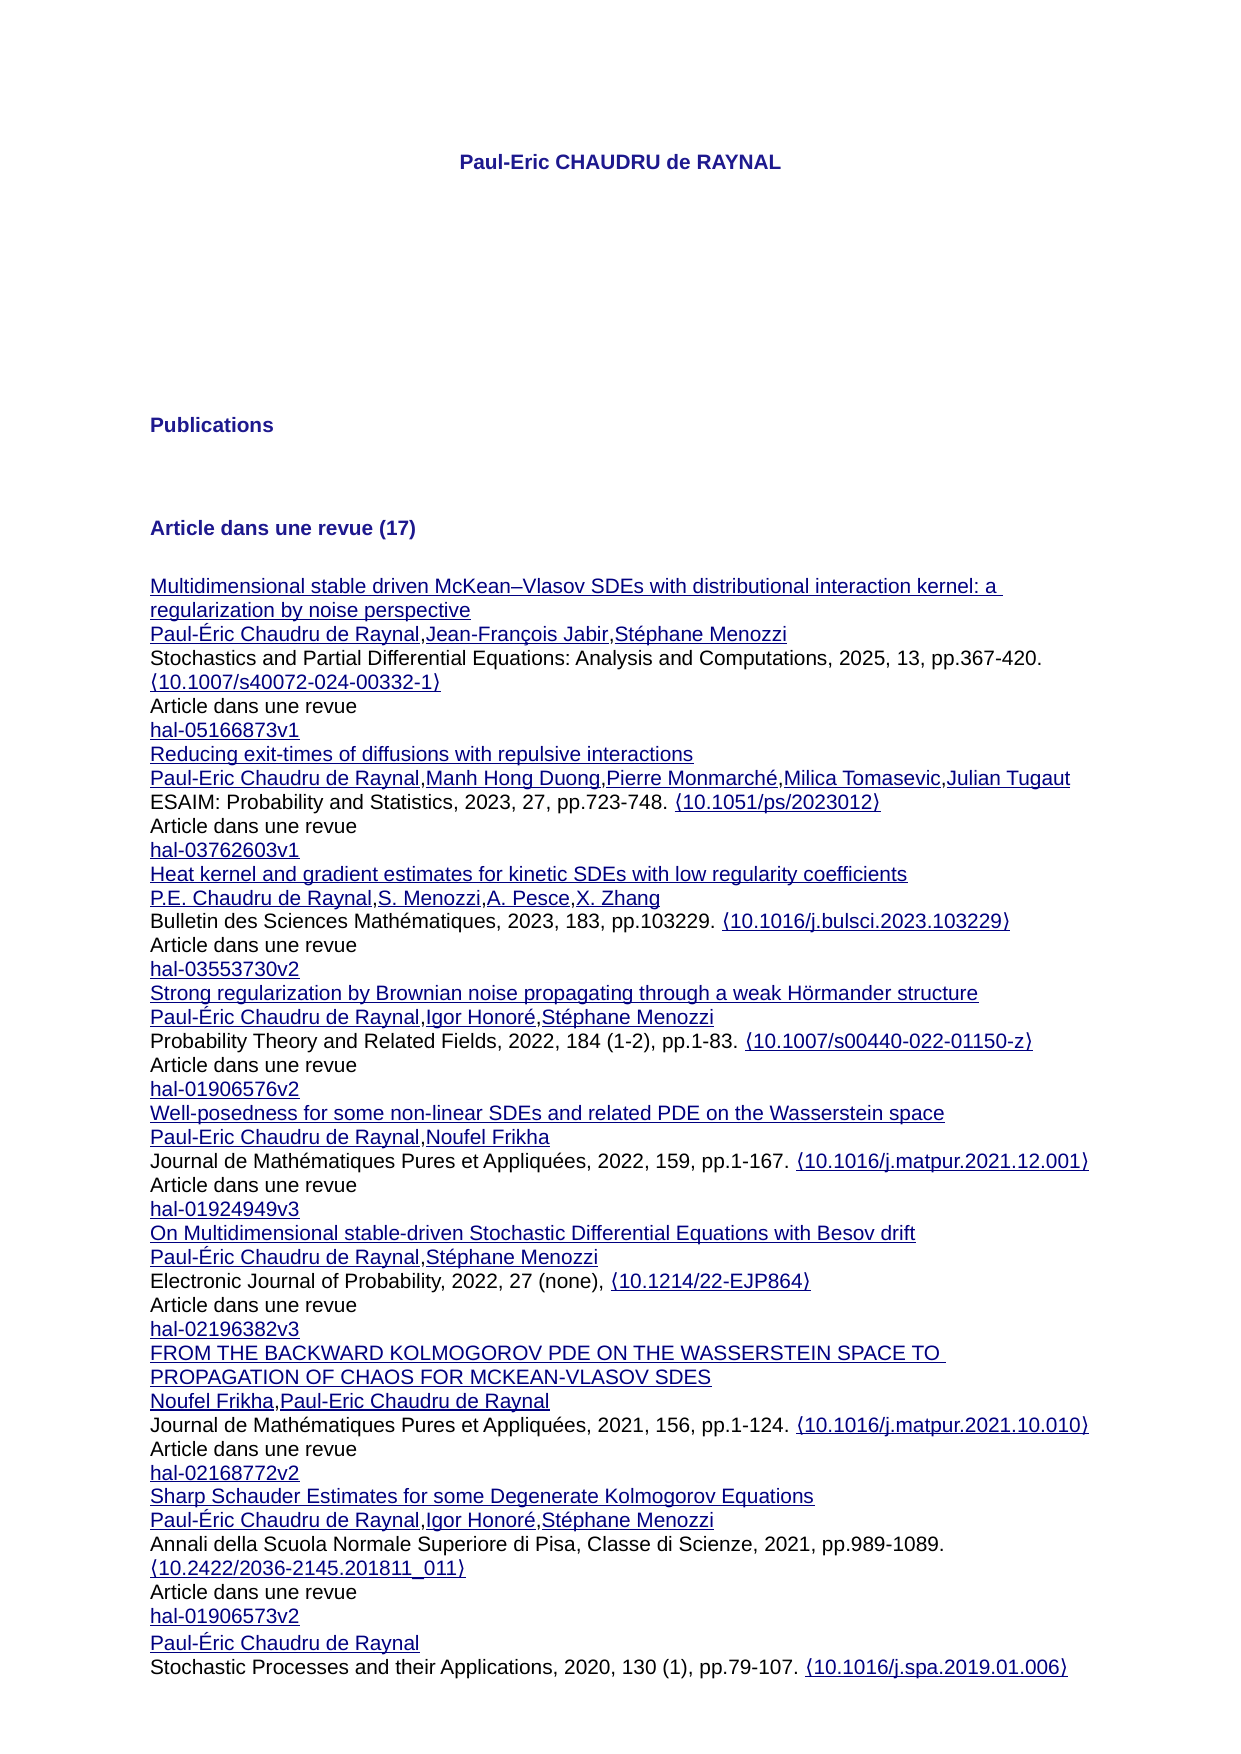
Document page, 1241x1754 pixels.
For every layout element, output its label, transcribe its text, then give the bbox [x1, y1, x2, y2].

table_cell On Multidimensional stable-driven Stochastic Differential Equations with Besov drift Paul-Éric Chaudru de Raynal,Stéphane Menozzi Electronic Journal of Probability, 2022, 27 (none), ⟨10.1214/22-EJP864⟩ Article dans une revue hal-02196382v3 [150, 1221, 1090, 1341]
table_cell FROM THE BACKWARD KOLMOGOROV PDE ON THE WASSERSTEIN SPACE TO PROPAGATION OF CHAOS FOR MCKEAN-VLASOV SDES Noufel Frikha,Paul-Eric Chaudru de Raynal Journal de Mathématiques Pures et Appliquées, 2021, 156, pp.1-124. ⟨10.1016/j.matpur.2021.10.010⟩ Article dans une revue hal-02168772v2 [150, 1341, 1090, 1484]
table_cell Strong well-posedness of McKean-Vlasov stochastic differential equation with Hölder drift Paul-Éric Chaudru de Raynal Stochastic Processes and their Applications, 2020, 130 (1), pp.79-107. ⟨10.1016/j.spa.2019.01.006⟩ [150, 1628, 1090, 1679]
subtitle Publications [150, 412, 1090, 436]
table_header Multidimensional stable driven McKean–Vlasov SDEs with distributional interaction kernel: a regularization by noise perspective Paul-Éric Chaudru de Raynal,Jean-François Jabir,Stéphane Menozzi Stochastics and Partial Differential Equations: Analysis and Computations, 2025, 13, pp.367-420. ⟨10.1007/s40072-024-00332-1⟩ Article dans une revue hal-05166873v1 [150, 574, 1090, 742]
table_cell Heat kernel and gradient estimates for kinetic SDEs with low regularity coefficients P.E. Chaudru de Raynal,S. Menozzi,A. Pesce,X. Zhang Bulletin des Sciences Mathématiques, 2023, 183, pp.103229. ⟨10.1016/j.bulsci.2023.103229⟩ Article dans une revue hal-03553730v2 [150, 861, 1090, 981]
table_cell Sharp Schauder Estimates for some Degenerate Kolmogorov Equations Paul-Éric Chaudru de Raynal,Igor Honoré,Stéphane Menozzi Annali della Scuola Normale Superiore di Pisa, Classe di Scienze, 2021, pp.989-1089. ⟨10.2422/2036-2145.201811_011⟩ Article dans une revue hal-01906573v2 [150, 1484, 1090, 1628]
subtitle Article dans une revue (17) [150, 516, 1090, 539]
table_cell Strong regularization by Brownian noise propagating through a weak Hörmander structure Paul-Éric Chaudru de Raynal,Igor Honoré,Stéphane Menozzi Probability Theory and Related Fields, 2022, 184 (1-2), pp.1-83. ⟨10.1007/s00440-022-01150-z⟩ Article dans une revue hal-01906576v2 [150, 981, 1090, 1101]
table_cell Reducing exit-times of diffusions with repulsive interactions Paul-Eric Chaudru de Raynal,Manh Hong Duong,Pierre Monmarché,Milica Tomasevic,Julian Tugaut ESAIM: Probability and Statistics, 2023, 27, pp.723-748. ⟨10.1051/ps/2023012⟩ Article dans une revue hal-03762603v1 [150, 742, 1090, 861]
subtitle Paul-Eric CHAUDRU de RAYNAL [150, 150, 1090, 174]
table_cell Well-posedness for some non-linear SDEs and related PDE on the Wasserstein space Paul-Eric Chaudru de Raynal,Noufel Frikha Journal de Mathématiques Pures et Appliquées, 2022, 159, pp.1-167. ⟨10.1016/j.matpur.2021.12.001⟩ Article dans une revue hal-01924949v3 [150, 1101, 1090, 1221]
